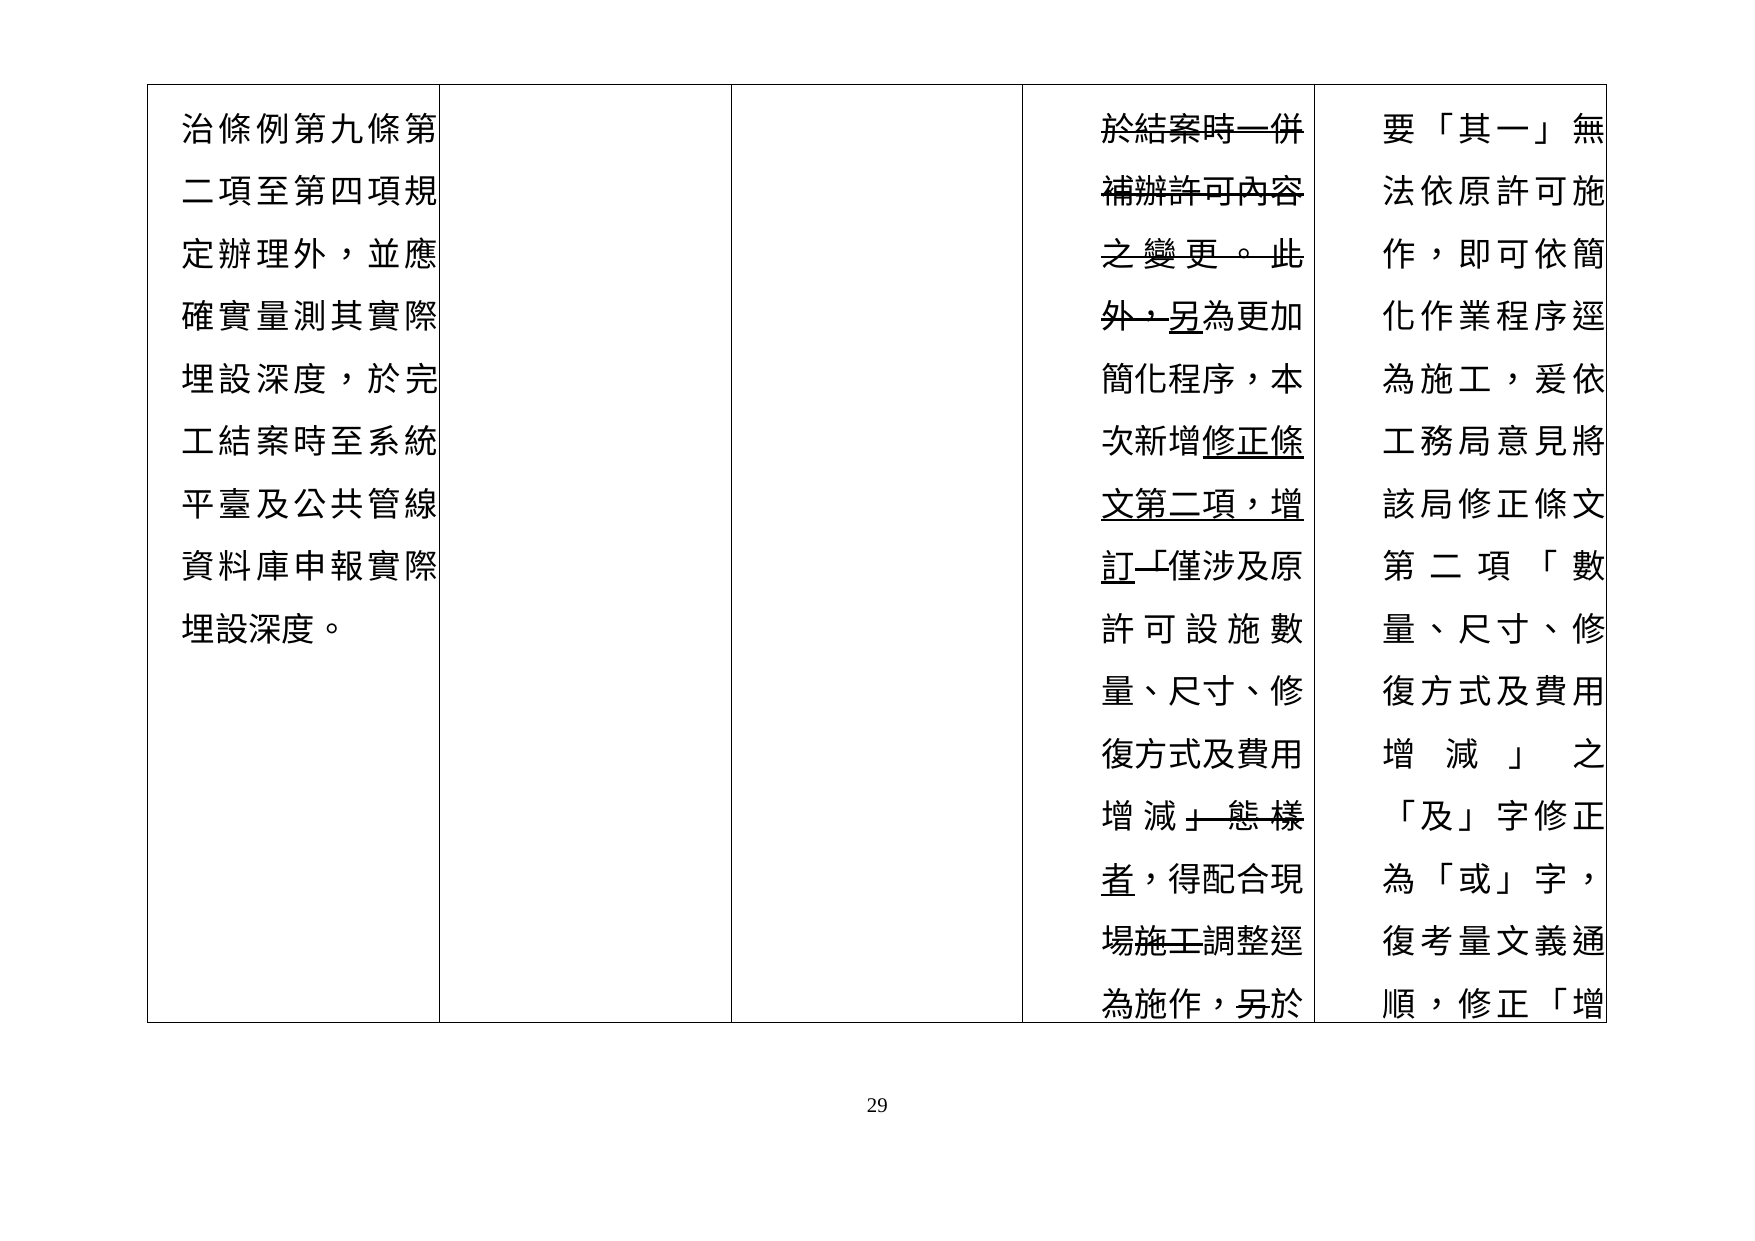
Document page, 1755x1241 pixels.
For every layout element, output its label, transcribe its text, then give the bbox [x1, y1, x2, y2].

table_cell [440, 85, 731, 1022]
table_cell 要「其一」無法依原許可施作，即可依簡化作業程序逕為施工，爰依工務局意見將該局修正條文第二項「數量、尺寸、修復方式及費用增減」之「及」字修正為「或」字，復考量文義通順，修正「增 [1315, 85, 1606, 1022]
table_cell 於結案時一併補辦許可內容之變更。此外，另為更加簡化程序，本次新增修正條文第二項，增訂「僅涉及原許可設施數量、尺寸、修復方式及費用增減」態樣者，得配合現場施工調整逕為施作，另於 [1023, 85, 1314, 1022]
table_cell [732, 85, 1022, 1022]
table_cell 治條例第九條第二項至第四項規定辦理外，並應確實量測其實際埋設深度，於完工結案時至系統平臺及公共管線資料庫申報實際埋設深度。 [148, 85, 439, 1022]
